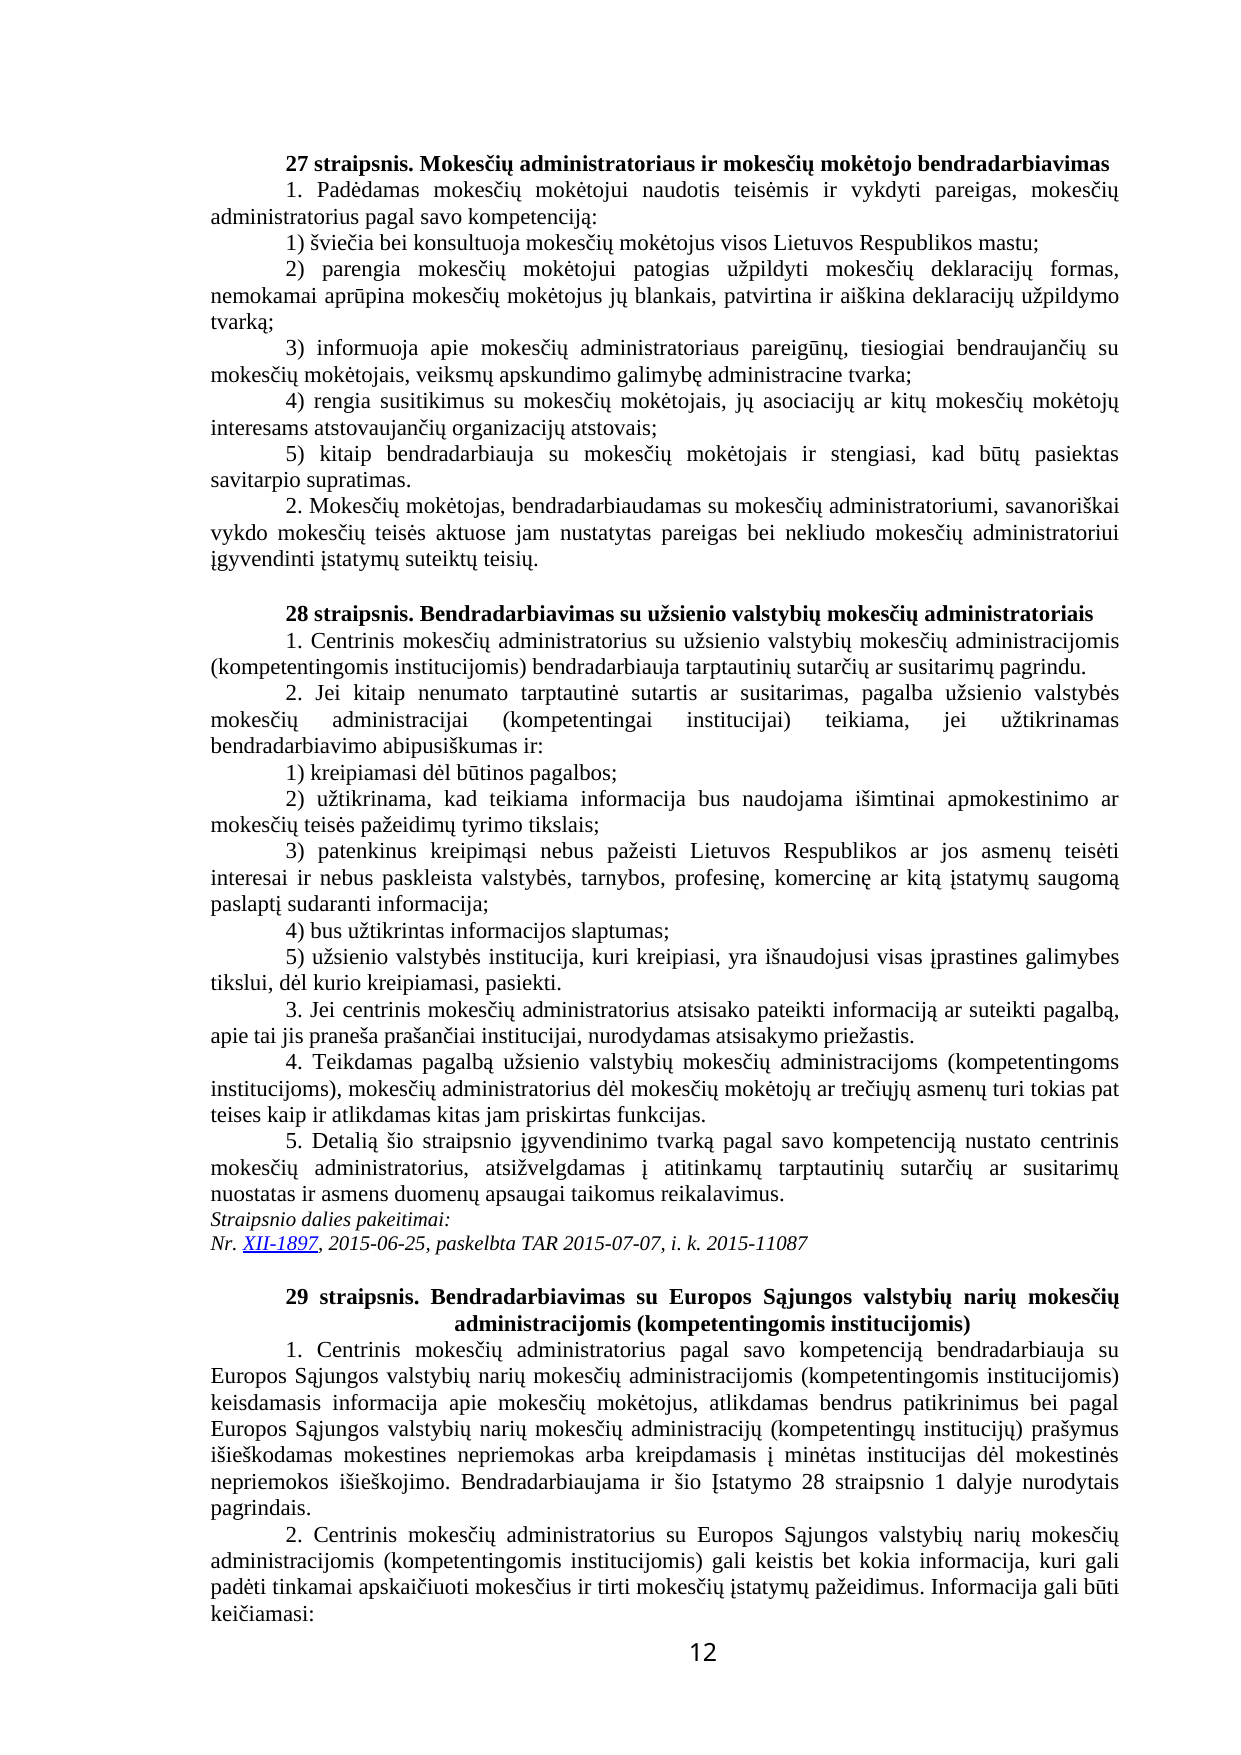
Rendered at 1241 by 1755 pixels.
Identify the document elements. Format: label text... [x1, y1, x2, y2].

text 2. Mokesčių mokėtojas, bendradarbiaudamas su mokesčių administratoriumi, savanoriškai vykdo mokesčių teisės aktuose jam nustatytas pareigas bei nekliudo mokesčių administratoriui įgyvendinti įstatymų suteiktų teisių. [210, 493, 1120, 572]
text 5. Detalią šio straipsnio įgyvendinimo tvarką pagal savo kompetenciją nustato centrinis mokesčių administratorius, atsižvelgdamas į atitinkamų tarptautinių sutarčių ar susitarimų nuostatas ir asmens duomenų apsaugai taikomus reikalavimus. [210, 1127, 1120, 1207]
text 1) šviečia bei konsultuoja mokesčių mokėtojus visos Lietuvos Respublikos mastu; [210, 229, 1120, 255]
text 4) bus užtikrintas informacijos slaptumas; [210, 917, 1120, 943]
text 3) informuoja apie mokesčių administratoriaus pareigūnų, tiesiogiai bendraujančių su mokesčių mokėtojais, veiksmų apskundimo galimybę administracine tvarka; [210, 334, 1120, 387]
text 27 straipsnis. Mokesčių administratoriaus ir mokesčių mokėtojo bendradarbiavimas [285, 150, 1120, 176]
text 1. Centrinis mokesčių administratorius su užsienio valstybių mokesčių administracijomis (kompetentingomis institucijomis) bendradarbiauja tarptautinių sutarčių ar susitarimų pagrindu. [210, 627, 1120, 679]
text 5) užsienio valstybės institucija, kuri kreipiasi, yra išnaudojusi visas įprastines galimybes tikslui, dėl kurio kreipiamasi, pasiekti. [210, 943, 1120, 996]
text 2. Jei kitaip nenumato tarptautinė sutartis ar susitarimas, pagalba užsienio valstybės mokesčių administracijai (kompetentingai institucijai) teikiama, jei užtikrinamas bendradarbiavimo abipusiškumas ir: [210, 679, 1120, 758]
text Nr. XII-1897, 2015-06-25, paskelbta TAR 2015-07-07, i. k. 2015-11087 [210, 1231, 1120, 1255]
text 1. Centrinis mokesčių administratorius pagal savo kompetenciją bendradarbiauja su Europos Sąjungos valstybių narių mokesčių administracijomis (kompetentingomis institucijomis) keisdamasis informacija apie mokesčių mokėtojus, atlikdamas bendrus patikrinimus bei pagal Europos Sąjungos valstybių narių mokesčių administracijų (kompetentingų institucijų) prašymus išieškodamas mokestines nepriemokas arba kreipdamasis į minėtas institucijas dėl mokestinės nepriemokos išieškojimo. Bendradarbiaujama ir šio Įstatymo 28 straipsnio 1 dalyje nurodytais pagrindais. [210, 1336, 1120, 1521]
text 4. Teikdamas pagalbą užsienio valstybių mokesčių administracijoms (kompetentingoms institucijoms), mokesčių administratorius dėl mokesčių mokėtojų ar trečiųjų asmenų turi tokias pat teises kaip ir atlikdamas kitas jam priskirtas funkcijas. [210, 1048, 1120, 1127]
text 29 straipsnis. Bendradarbiavimas su Europos Sąjungos valstybių narių mokesčių administracijomis (kompetentingomis institucijomis) [285, 1283, 1120, 1336]
text 1) kreipiamasi dėl būtinos pagalbos; [210, 758, 1120, 785]
text 4) rengia susitikimus su mokesčių mokėtojais, jų asociacijų ar kitų mokesčių mokėtojų interesams atstovaujančių organizacijų atstovais; [210, 387, 1120, 440]
text 3. Jei centrinis mokesčių administratorius atsisako pateikti informaciją ar suteikti pagalbą, apie tai jis praneša prašančiai institucijai, nurodydamas atsisakymo priežastis. [210, 996, 1120, 1048]
text 2) parengia mokesčių mokėtojui patogias užpildyti mokesčių deklaracijų formas, nemokamai aprūpina mokesčių mokėtojus jų blankais, patvirtina ir aiškina deklaracijų užpildymo tvarką; [210, 255, 1120, 334]
text 1. Padėdamas mokesčių mokėtojui naudotis teisėmis ir vykdyti pareigas, mokesčių administratorius pagal savo kompetenciją: [210, 176, 1120, 229]
text 2. Centrinis mokesčių administratorius su Europos Sąjungos valstybių narių mokesčių administracijomis (kompetentingomis institucijomis) gali keistis bet kokia informacija, kuri gali padėti tinkamai apskaičiuoti mokesčius ir tirti mokesčių įstatymų pažeidimus. Informacija gali būti keičiamasi: [210, 1521, 1120, 1626]
text 5) kitaip bendradarbiauja su mokesčių mokėtojais ir stengiasi, kad būtų pasiektas savitarpio supratimas. [210, 440, 1120, 493]
text Straipsnio dalies pakeitimai: [210, 1207, 1120, 1231]
text 2) užtikrinama, kad teikiama informacija bus naudojama išimtinai apmokestinimo ar mokesčių teisės pažeidimų tyrimo tikslais; [210, 785, 1120, 838]
text 28 straipsnis. Bendradarbiavimas su užsienio valstybių mokesčių administratoriais [285, 600, 1120, 627]
text 3) patenkinus kreipimąsi nebus pažeisti Lietuvos Respublikos ar jos asmenų teisėti interesai ir nebus paskleista valstybės, tarnybos, profesinę, komercinę ar kitą įstatymų saugomą paslaptį sudaranti informacija; [210, 838, 1120, 917]
